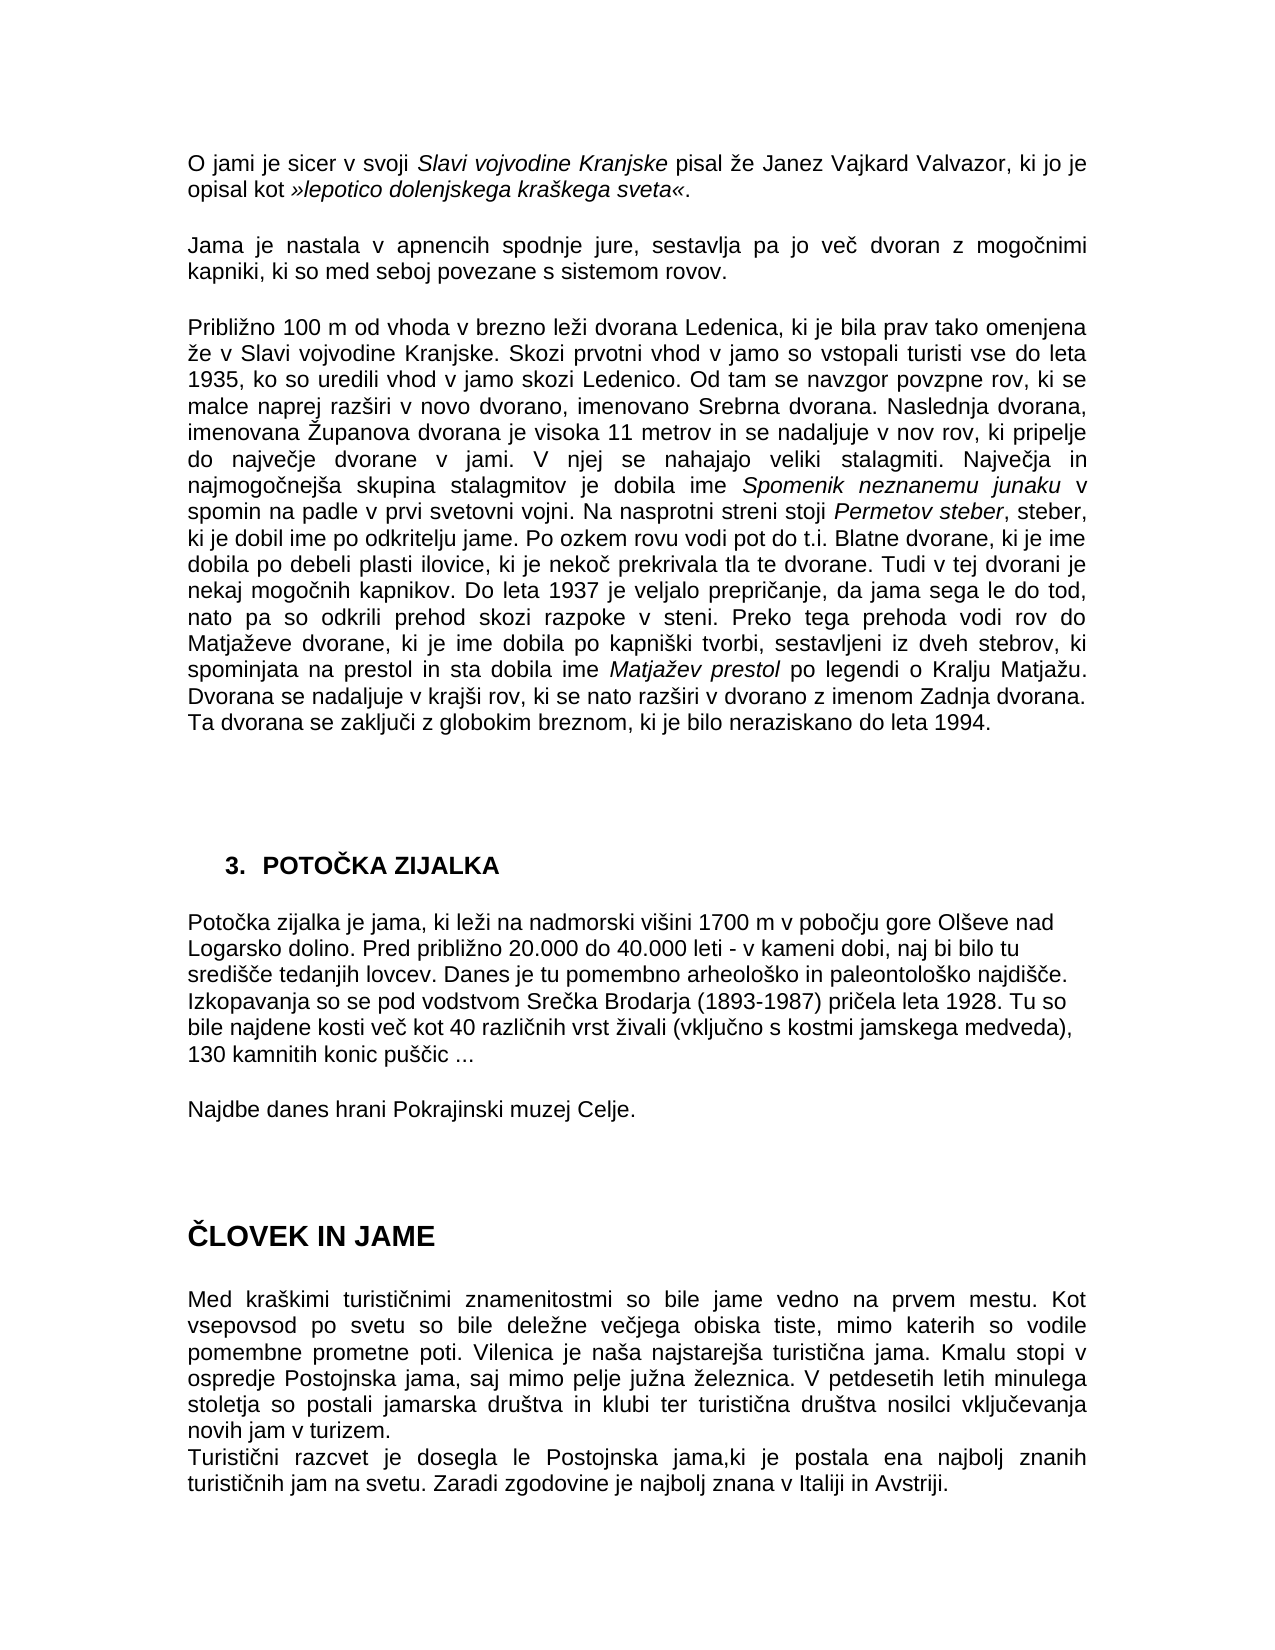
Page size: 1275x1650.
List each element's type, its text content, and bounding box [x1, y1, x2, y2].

text Med kraškimi turističnimi znamenitostmi so bile jame vedno na prvem mestu. Kot vsepovsod po svetu so bile deležne večjega obiska tiste, mimo katerih so vodile pomembne prometne poti. Vilenica je naša najstarejša turistična jama. Kmalu stopi v ospredje Postojnska jama, saj mimo pelje južna železnica. V petdesetih letih minulega stoletja so postali jamarska društva in klubi ter turistična društva nosilci vključevanja novih jam v turizem. [187, 1286, 1087, 1444]
text Turistični razcvet je dosegla le Postojnska jama,ki je postala ena najbolj znanih turističnih jam na svetu. Zaradi zgodovine je najbolj znana v Italiji in Avstriji. [187, 1444, 1087, 1497]
text ČLOVEK IN JAME [187, 1219, 1087, 1252]
text Potočka zijalka je jama, ki leži na nadmorski višini 1700 m v pobočju gore Olševe nad Logarsko dolino. Pred približno 20.000 do 40.000 leti - v kameni dobi, naj bi bilo tu središče tedanjih lovcev. Danes je tu pomembno arheološko in paleontološko najdišče. Izkopavanja so se pod vodstvom Srečka Brodarja (1893-1987) pričela leta 1928. Tu so bile najdene kosti več kot 40 različnih vrst živali (vključno s kostmi jamskega medveda), 130 kamnitih konic puščic ... [187, 909, 1087, 1067]
text Približno 100 m od vhoda v brezno leži dvorana Ledenica, ki je bila prav tako omenjena že v Slavi vojvodine Kranjske. Skozi prvotni vhod v jamo so vstopali turisti vse do leta 1935, ko so uredili vhod v jamo skozi Ledenico. Od tam se navzgor povzpne rov, ki se malce naprej razširi v novo dvorano, imenovano Srebrna dvorana. Naslednja dvorana, imenovana Županova dvorana je visoka 11 metrov in se nadaljuje v nov rov, ki pripelje do največje dvorane v jami. V njej se nahajajo veliki stalagmiti. Največja in najmogočnejša skupina stalagmitov je dobila ime Spomenik neznanemu junaku v spomin na padle v prvi svetovni vojni. Na nasprotni streni stoji Permetov steber, steber, ki je dobil ime po odkritelju jame. Po ozkem rovu vodi pot do t.i. Blatne dvorane, ki je ime dobila po debeli plasti ilovice, ki je nekoč prekrivala tla te dvorane. Tudi v tej dvorani je nekaj mogočnih kapnikov. Do leta 1937 je veljalo prepričanje, da jama sega le do tod, nato pa so odkrili prehod skozi razpoke v steni. Preko tega prehoda vodi rov do Matjaževe dvorane, ki je ime dobila po kapniški tvorbi, sestavljeni iz dveh stebrov, ki spominjata na prestol in sta dobila ime Matjažev prestol po legendi o Kralju Matjažu. Dvorana se nadaljuje v krajši rov, ki se nato razširi v dvorano z imenom Zadnja dvorana. Ta dvorana se zaključi z globokim breznom, ki je bilo neraziskano do leta 1994. [187, 314, 1087, 735]
text Najdbe danes hrani Pokrajinski muzej Celje. [187, 1096, 1087, 1122]
text Jama je nastala v apnencih spodnje jure, sestavlja pa jo več dvoran z mogočnimi kapniki, ki so med seboj povezane s sistemom rovov. [187, 232, 1087, 284]
list POTOČKA ZIJALKA [225, 851, 1087, 879]
text O jami je sicer v svoji Slavi vojvodine Kranjske pisal že Janez Vajkard Valvazor, ki jo je opisal kot »lepotico dolenjskega kraškega sveta«. [187, 150, 1087, 203]
